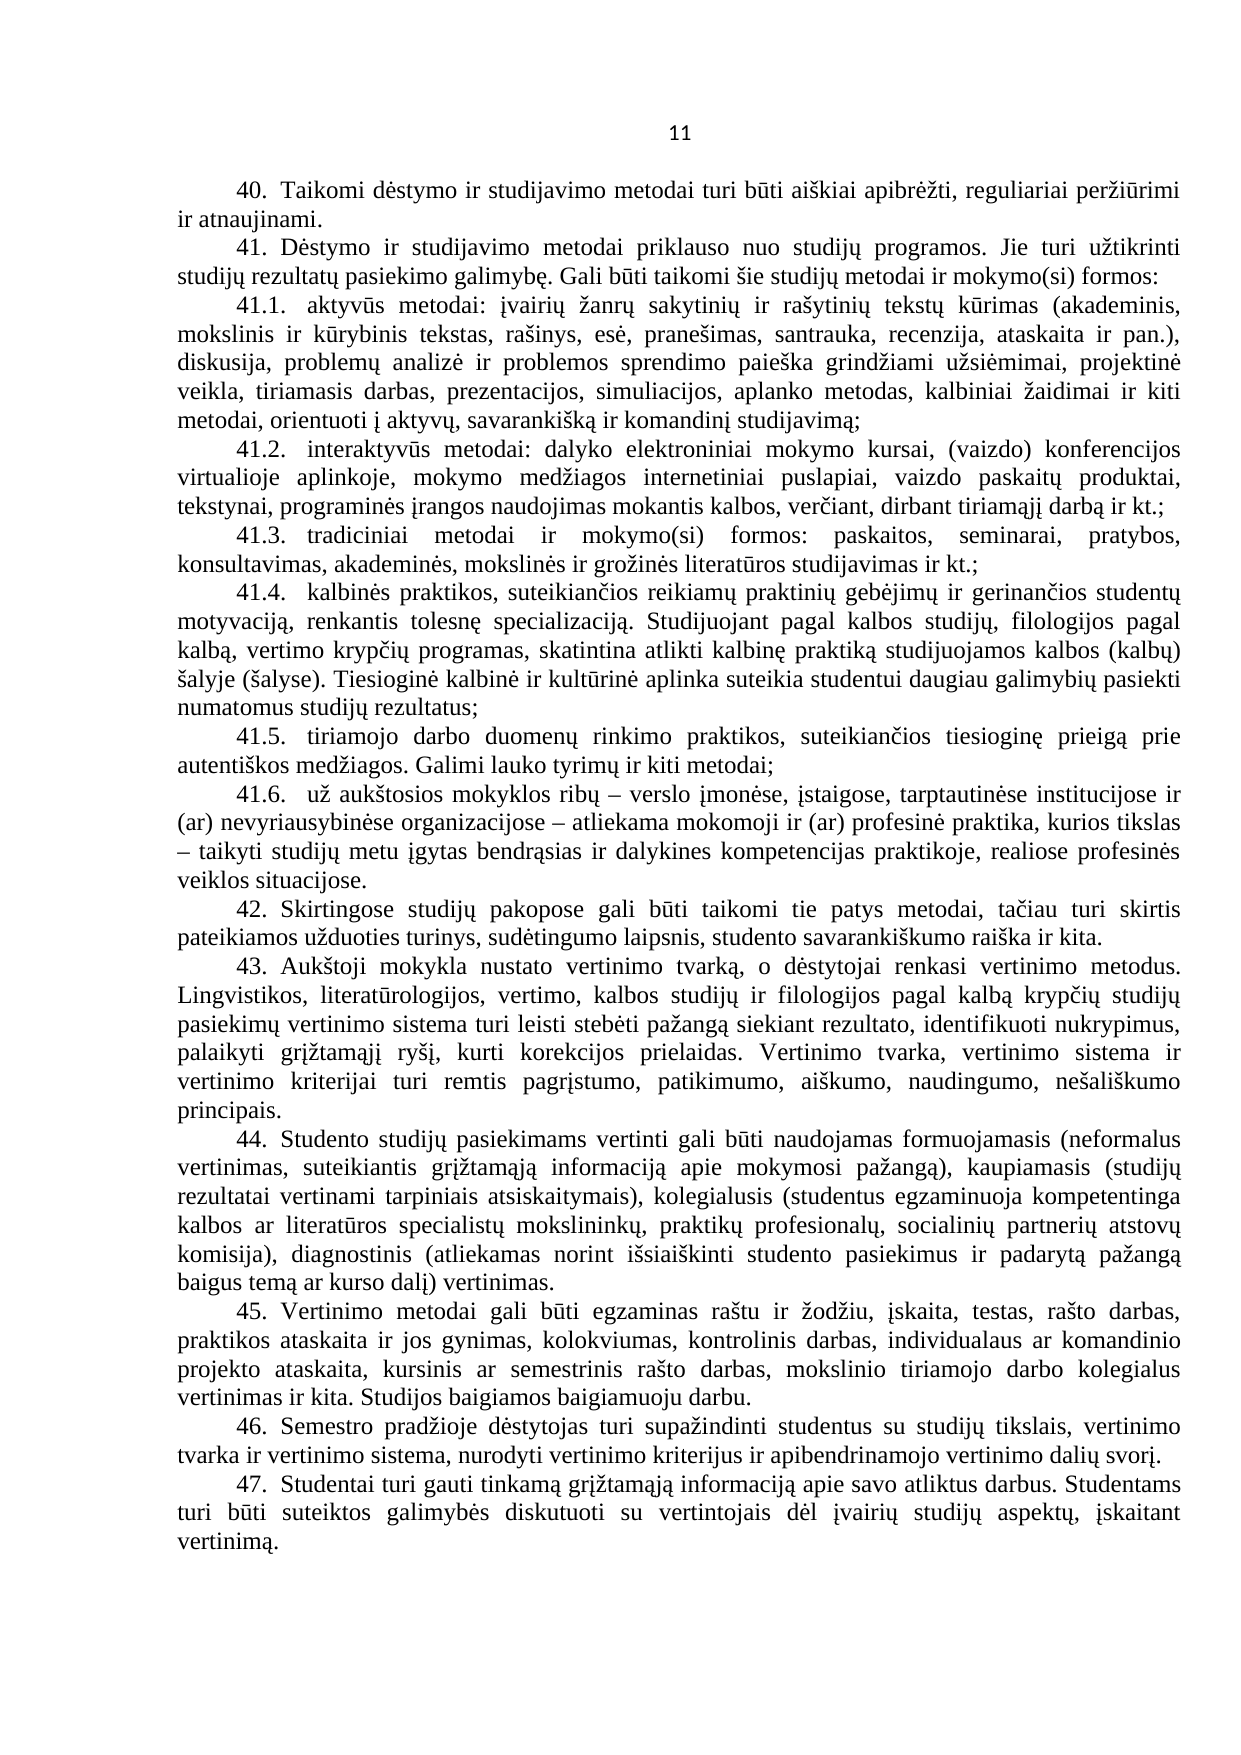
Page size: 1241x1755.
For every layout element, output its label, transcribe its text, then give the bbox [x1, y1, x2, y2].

text 41.2. interaktyvūs metodai: dalyko elektroniniai mokymo kursai, (vaizdo) konferencijos virtualioje aplinkoje, mokymo medžiagos internetiniai puslapiai, vaizdo paskaitų produktai, tekstynai, programinės įrangos naudojimas mokantis kalbos, verčiant, dirbant tiriamąjį darbą ir kt.; [177, 434, 1182, 520]
text 41.6. už aukštosios mokyklos ribų – verslo įmonėse, įstaigose, tarptautinėse institucijose ir (ar) nevyriausybinėse organizacijose – atliekama mokomoji ir (ar) profesinė praktika, kurios tikslas – taikyti studijų metu įgytas bendrąsias ir dalykines kompetencijas praktikoje, realiose profesinės veiklos situacijose. [177, 779, 1182, 894]
text 44. Studento studijų pasiekimams vertinti gali būti naudojamas formuojamasis (neformalus vertinimas, suteikiantis grįžtamąją informaciją apie mokymosi pažangą), kaupiamasis (studijų rezultatai vertinami tarpiniais atsiskaitymais), kolegialusis (studentus egzaminuoja kompetentinga kalbos ar literatūros specialistų mokslininkų, praktikų profesionalų, socialinių partnerių atstovų komisija), diagnostinis (atliekamas norint išsiaiškinti studento pasiekimus ir padarytą pažangą baigus temą ar kurso dalį) vertinimas. [177, 1124, 1182, 1296]
text 42. Skirtingose studijų pakopose gali būti taikomi tie patys metodai, tačiau turi skirtis pateikiamos užduoties turinys, sudėtingumo laipsnis, studento savarankiškumo raiška ir kita. [177, 894, 1182, 951]
text 47. Studentai turi gauti tinkamą grįžtamąją informaciją apie savo atliktus darbus. Studentams turi būti suteiktos galimybės diskutuoti su vertintojais dėl įvairių studijų aspektų, įskaitant vertinimą. [177, 1469, 1182, 1555]
text 41.3. tradiciniai metodai ir mokymo(si) formos: paskaitos, seminarai, pratybos, konsultavimas, akademinės, mokslinės ir grožinės literatūros studijavimas ir kt.; [177, 520, 1182, 577]
text 41.5. tiriamojo darbo duomenų rinkimo praktikos, suteikiančios tiesioginę prieigą prie autentiškos medžiagos. Galimi lauko tyrimų ir kiti metodai; [177, 721, 1182, 779]
text 43. Aukštoji mokykla nustato vertinimo tvarką, o dėstytojai renkasi vertinimo metodus. Lingvistikos, literatūrologijos, vertimo, kalbos studijų ir filologijos pagal kalbą krypčių studijų pasiekimų vertinimo sistema turi leisti stebėti pažangą siekiant rezultato, identifikuoti nukrypimus, palaikyti grįžtamąjį ryšį, kurti korekcijos prielaidas. Vertinimo tvarka, vertinimo sistema ir vertinimo kriterijai turi remtis pagrįstumo, patikimumo, aiškumo, naudingumo, nešališkumo principais. [177, 951, 1182, 1124]
text 40. Taikomi dėstymo ir studijavimo metodai turi būti aiškiai apibrėžti, reguliariai peržiūrimi ir atnaujinami. [177, 175, 1182, 232]
text 41.4. kalbinės praktikos, suteikiančios reikiamų praktinių gebėjimų ir gerinančios studentų motyvaciją, renkantis tolesnę specializaciją. Studijuojant pagal kalbos studijų, filologijos pagal kalbą, vertimo krypčių programas, skatintina atlikti kalbinę praktiką studijuojamos kalbos (kalbų) šalyje (šalyse). Tiesioginė kalbinė ir kultūrinė aplinka suteikia studentui daugiau galimybių pasiekti numatomus studijų rezultatus; [177, 577, 1182, 721]
text 45. Vertinimo metodai gali būti egzaminas raštu ir žodžiu, įskaita, testas, rašto darbas, praktikos ataskaita ir jos gynimas, kolokviumas, kontrolinis darbas, individualaus ar komandinio projekto ataskaita, kursinis ar semestrinis rašto darbas, mokslinio tiriamojo darbo kolegialus vertinimas ir kita. Studijos baigiamos baigiamuoju darbu. [177, 1296, 1182, 1411]
text 41.1. aktyvūs metodai: įvairių žanrų sakytinių ir rašytinių tekstų kūrimas (akademinis, mokslinis ir kūrybinis tekstas, rašinys, esė, pranešimas, santrauka, recenzija, ataskaita ir pan.), diskusija, problemų analizė ir problemos sprendimo paieška grindžiami užsiėmimai, projektinė veikla, tiriamasis darbas, prezentacijos, simuliacijos, aplanko metodas, kalbiniai žaidimai ir kiti metodai, orientuoti į aktyvų, savarankišką ir komandinį studijavimą; [177, 290, 1182, 434]
text 46. Semestro pradžioje dėstytojas turi supažindinti studentus su studijų tikslais, vertinimo tvarka ir vertinimo sistema, nurodyti vertinimo kriterijus ir apibendrinamojo vertinimo dalių svorį. [177, 1411, 1182, 1469]
text 41. Dėstymo ir studijavimo metodai priklauso nuo studijų programos. Jie turi užtikrinti studijų rezultatų pasiekimo galimybę. Gali būti taikomi šie studijų metodai ir mokymo(si) formos: [177, 232, 1182, 290]
